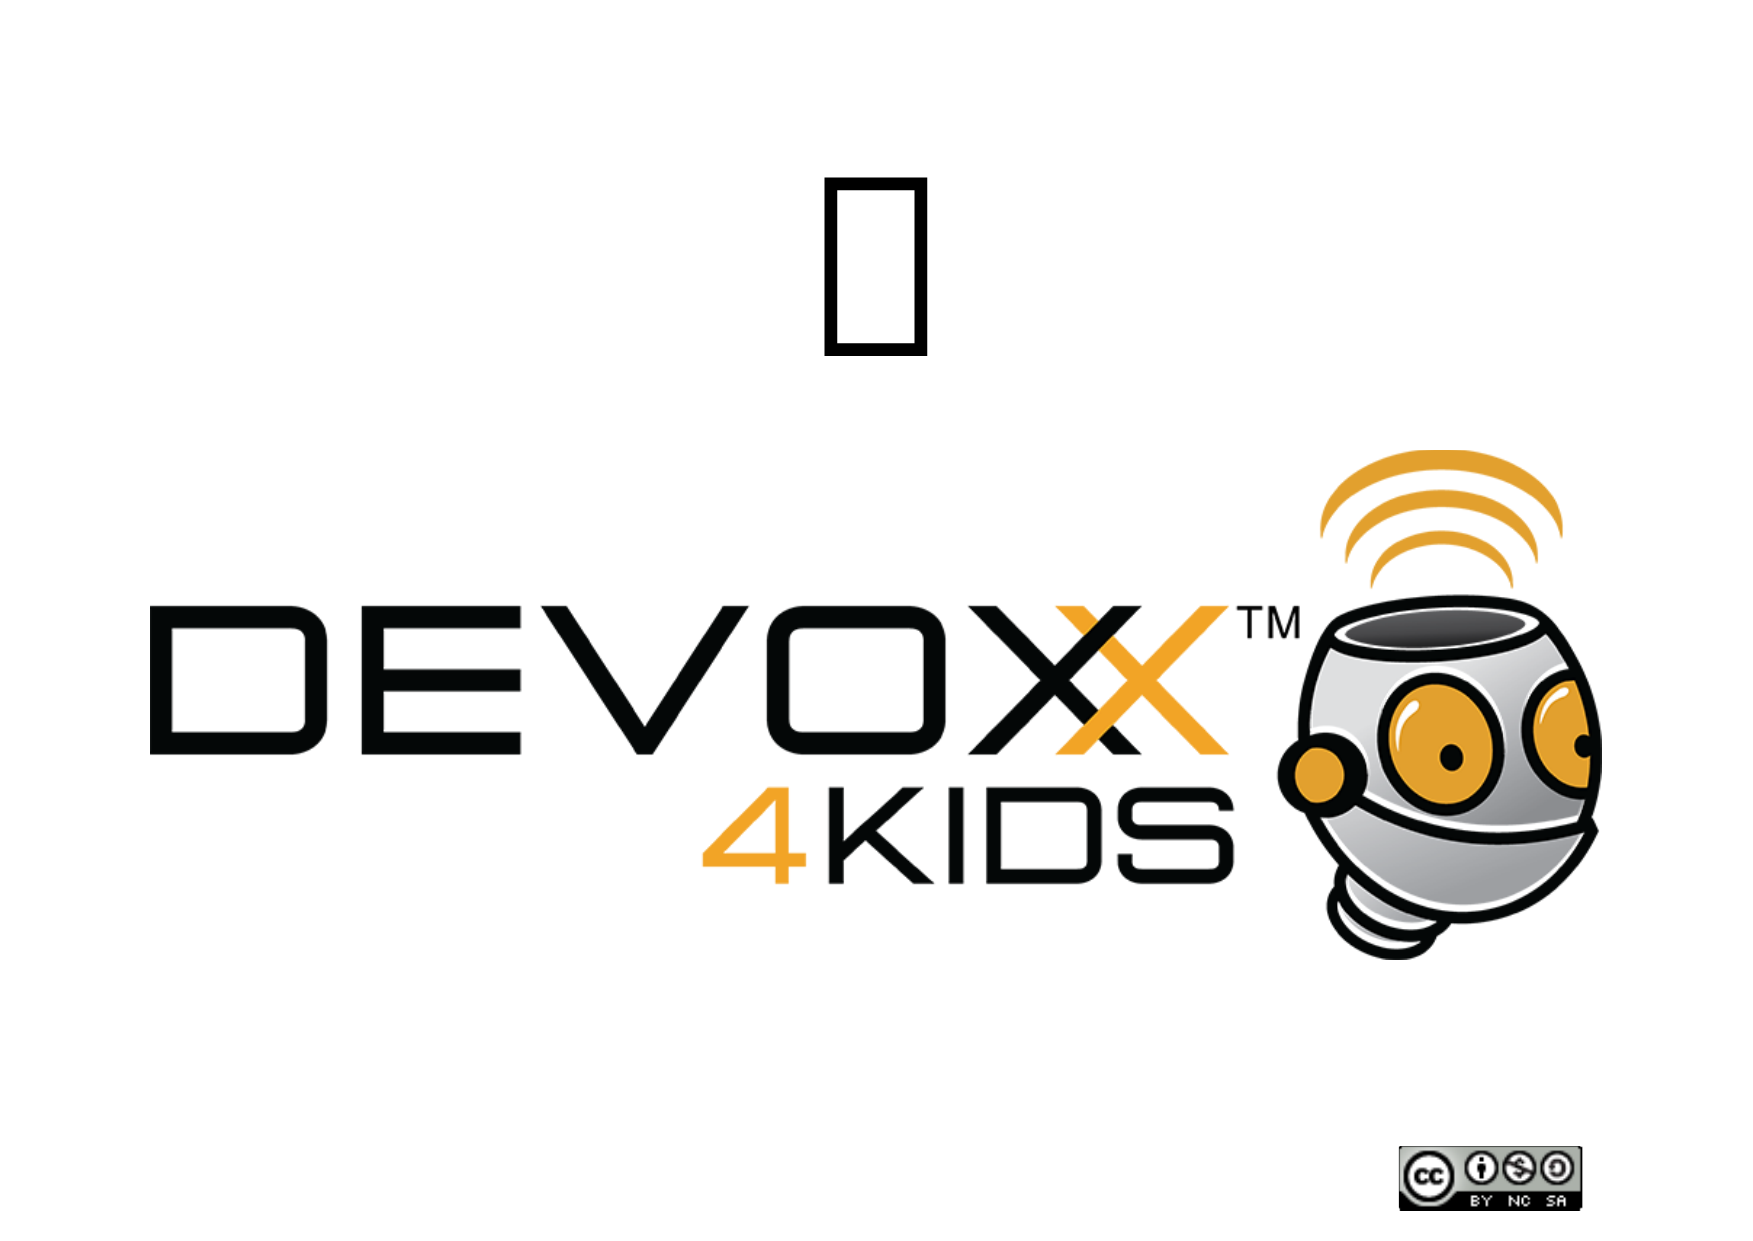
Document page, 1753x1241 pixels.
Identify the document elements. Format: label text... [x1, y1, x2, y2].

text  [150, 89, 1602, 429]
picture [150, 450, 1602, 960]
picture [1398, 1146, 1583, 1211]
